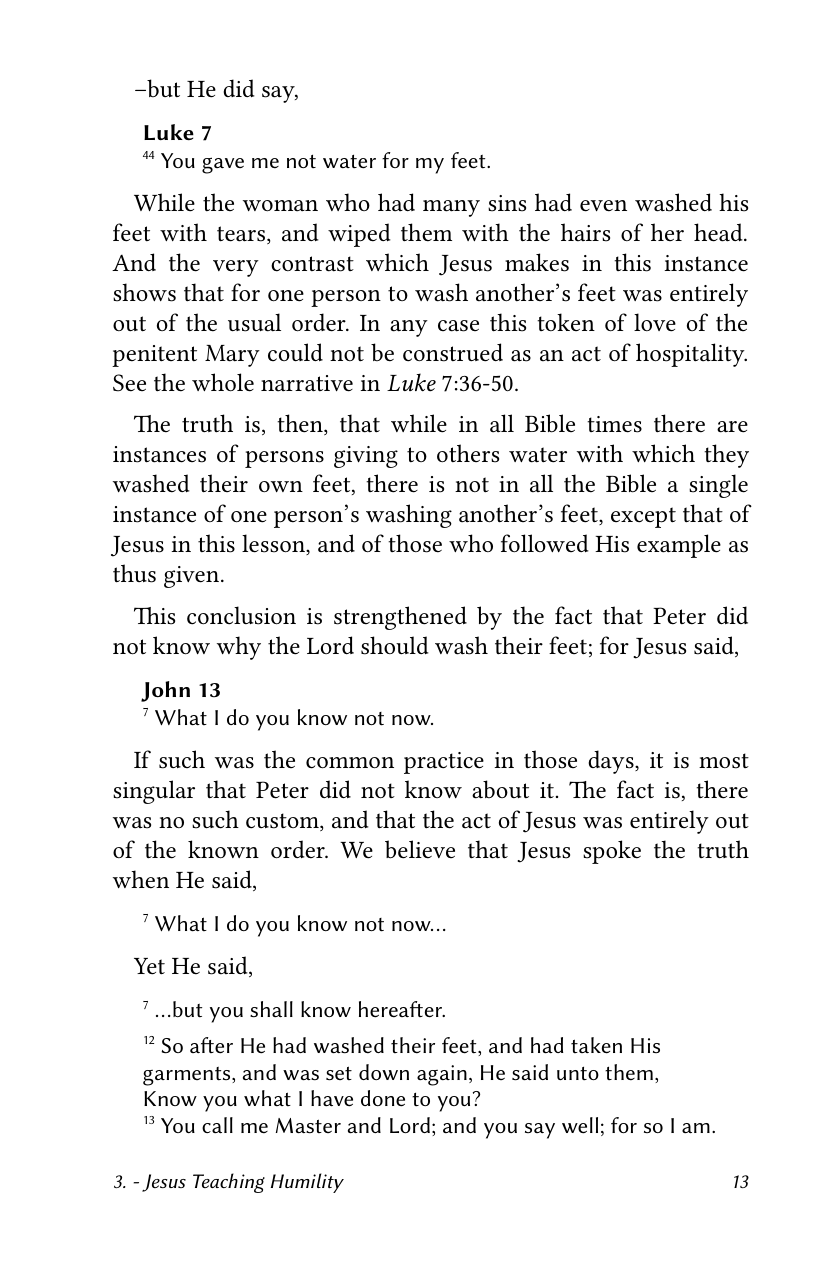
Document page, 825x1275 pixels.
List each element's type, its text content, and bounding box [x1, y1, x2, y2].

text –but He did say, [112, 75, 750, 103]
text The truth is, then, that while in all Bible times there are instances of persons giving to others water with which they washed their own feet, there is not in all the Bible a single instance of one person’s washing another’s feet, except that of Jesus in this lesson, and of those who followed His example as thus given. [112, 411, 750, 588]
text 7 What I do you know not now... [142, 911, 720, 937]
text John 13 [142, 677, 750, 703]
text Yet He said, [112, 952, 750, 981]
text 44 You gave me not water for my feet. [142, 147, 720, 174]
text If such was the common practice in those days, it is most singular that Peter did not know about it. The fact is, there was no such custom, and that the act of Jesus was entirely out of the known order. We believe that Jesus spoke the truth when He said, [112, 746, 750, 894]
text Luke 7 [142, 120, 750, 146]
text While the woman who had many sins had even washed his feet with tears, and wiped them with the hairs of her head. And the very contrast which Jesus makes in this instance shows that for one person to wash another’s feet was entirely out of the usual order. In any case this token of love of the penitent Mary could not be construed as an act of hospitality. See the whole narrative in Luke 7:36-50. [112, 189, 750, 397]
text This conclusion is strengthened by the fact that Peter did not know why the Lord should wash their feet; for Jesus said, [112, 602, 750, 660]
text 7 What I do you know not now. [142, 704, 720, 731]
text 7 ...but you shall know hereafter. [142, 997, 720, 1023]
text 13 You call me Master and Lord; and you say well; for so I am. [142, 1113, 720, 1139]
text 12 So after He had washed their feet, and had taken His garments, and was set down again, He said unto them, Know you what I have done to you? [142, 1033, 720, 1112]
